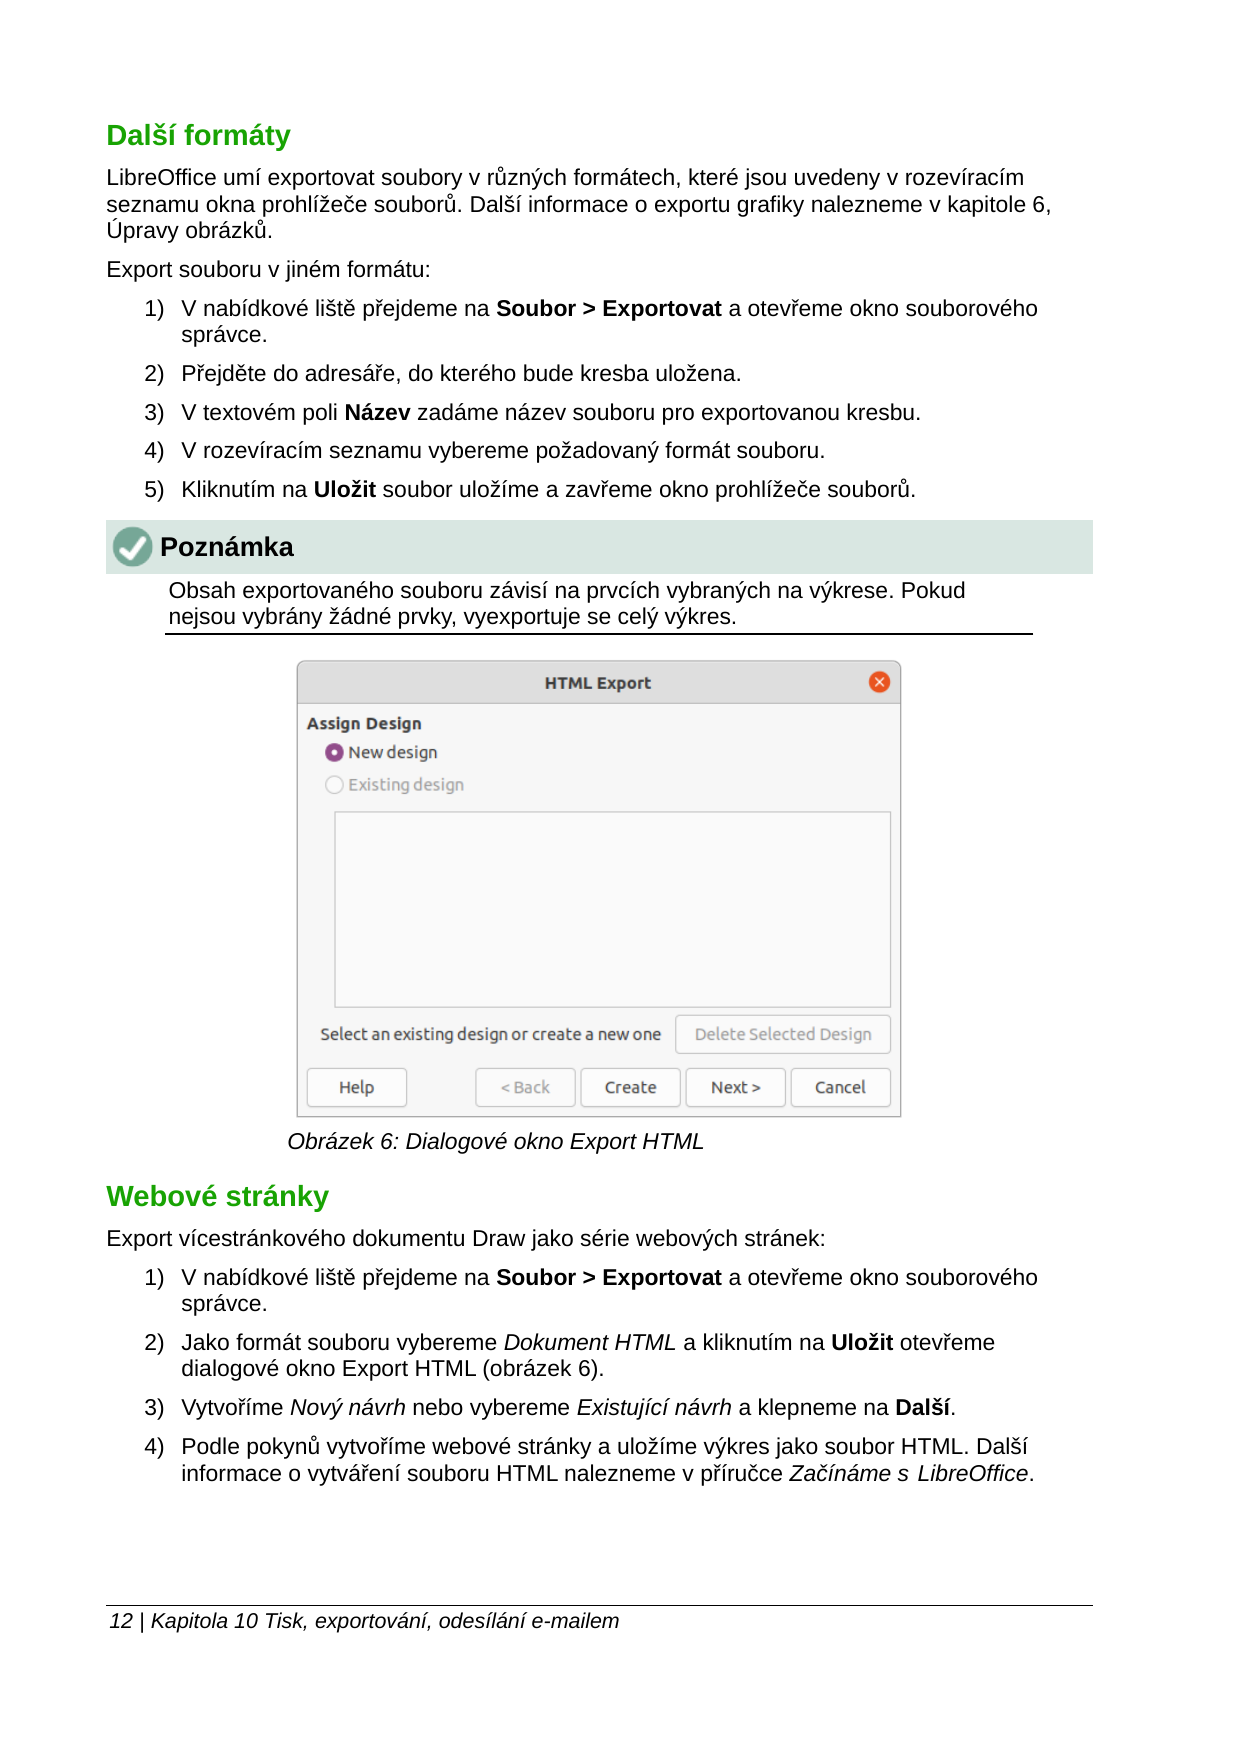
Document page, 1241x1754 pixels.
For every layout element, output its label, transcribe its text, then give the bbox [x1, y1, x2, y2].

list Vytvoříme Nový návrh nebo vybereme Existující návrh a klepneme na Další. [164, 1394, 1093, 1421]
list Podle pokynů vytvoříme webové stránky a uložíme výkres jako soubor HTML. Další informace o vytváření souboru HTML nalezneme v příručce Začínáme s LibreOffice. [164, 1433, 1093, 1486]
list V nabídkové liště přejdeme na Soubor > Exportovat a otevřeme okno souborového správce. [164, 1264, 1093, 1317]
text LibreOffice umí exportovat soubory v různých formátech, které jsou uvedeny v rozevíracím seznamu okna prohlížeče souborů. Další informace o exportu grafiky nalezneme v kapitole 6, Úpravy obrázků. [106, 164, 1093, 243]
subtitle Poznámka [106, 520, 1093, 574]
list V rozevíracím seznamu vybereme požadovaný formát souboru. [164, 437, 1093, 464]
subtitle Další formáty [106, 118, 1093, 152]
list Jako formát souboru vybereme Dokument HTML a kliknutím na Uložit otevřeme dialogové okno Export HTML (obrázek 6). [164, 1329, 1093, 1382]
list Kliknutím na Uložit soubor uložíme a zavřeme okno prohlížeče souborů. [164, 476, 1093, 503]
text Obrázek 6: Dialogové okno Export HTML [287, 1128, 912, 1154]
list V nabídkové liště přejdeme na Soubor > Exportovat a otevřeme okno souborového správce. [164, 294, 1093, 347]
list V textovém poli Název zadáme název souboru pro exportovanou kresbu. [164, 399, 1093, 425]
subtitle Webové stránky [106, 1179, 1093, 1212]
text Export souboru v jiném formátu: [106, 256, 1093, 282]
list Přejděte do adresáře, do kterého bude kresba uložena. [164, 360, 1093, 386]
picture [287, 652, 912, 1128]
text Export vícestránkového dokumentu Draw jako série webových stránek: [106, 1225, 1093, 1251]
text Obsah exportovaného souboru závisí na prvcích vybraných na výkrese. Pokud nejsou vybrány žádné prvky, vyexportuje se celý výkres. [165, 574, 1033, 633]
